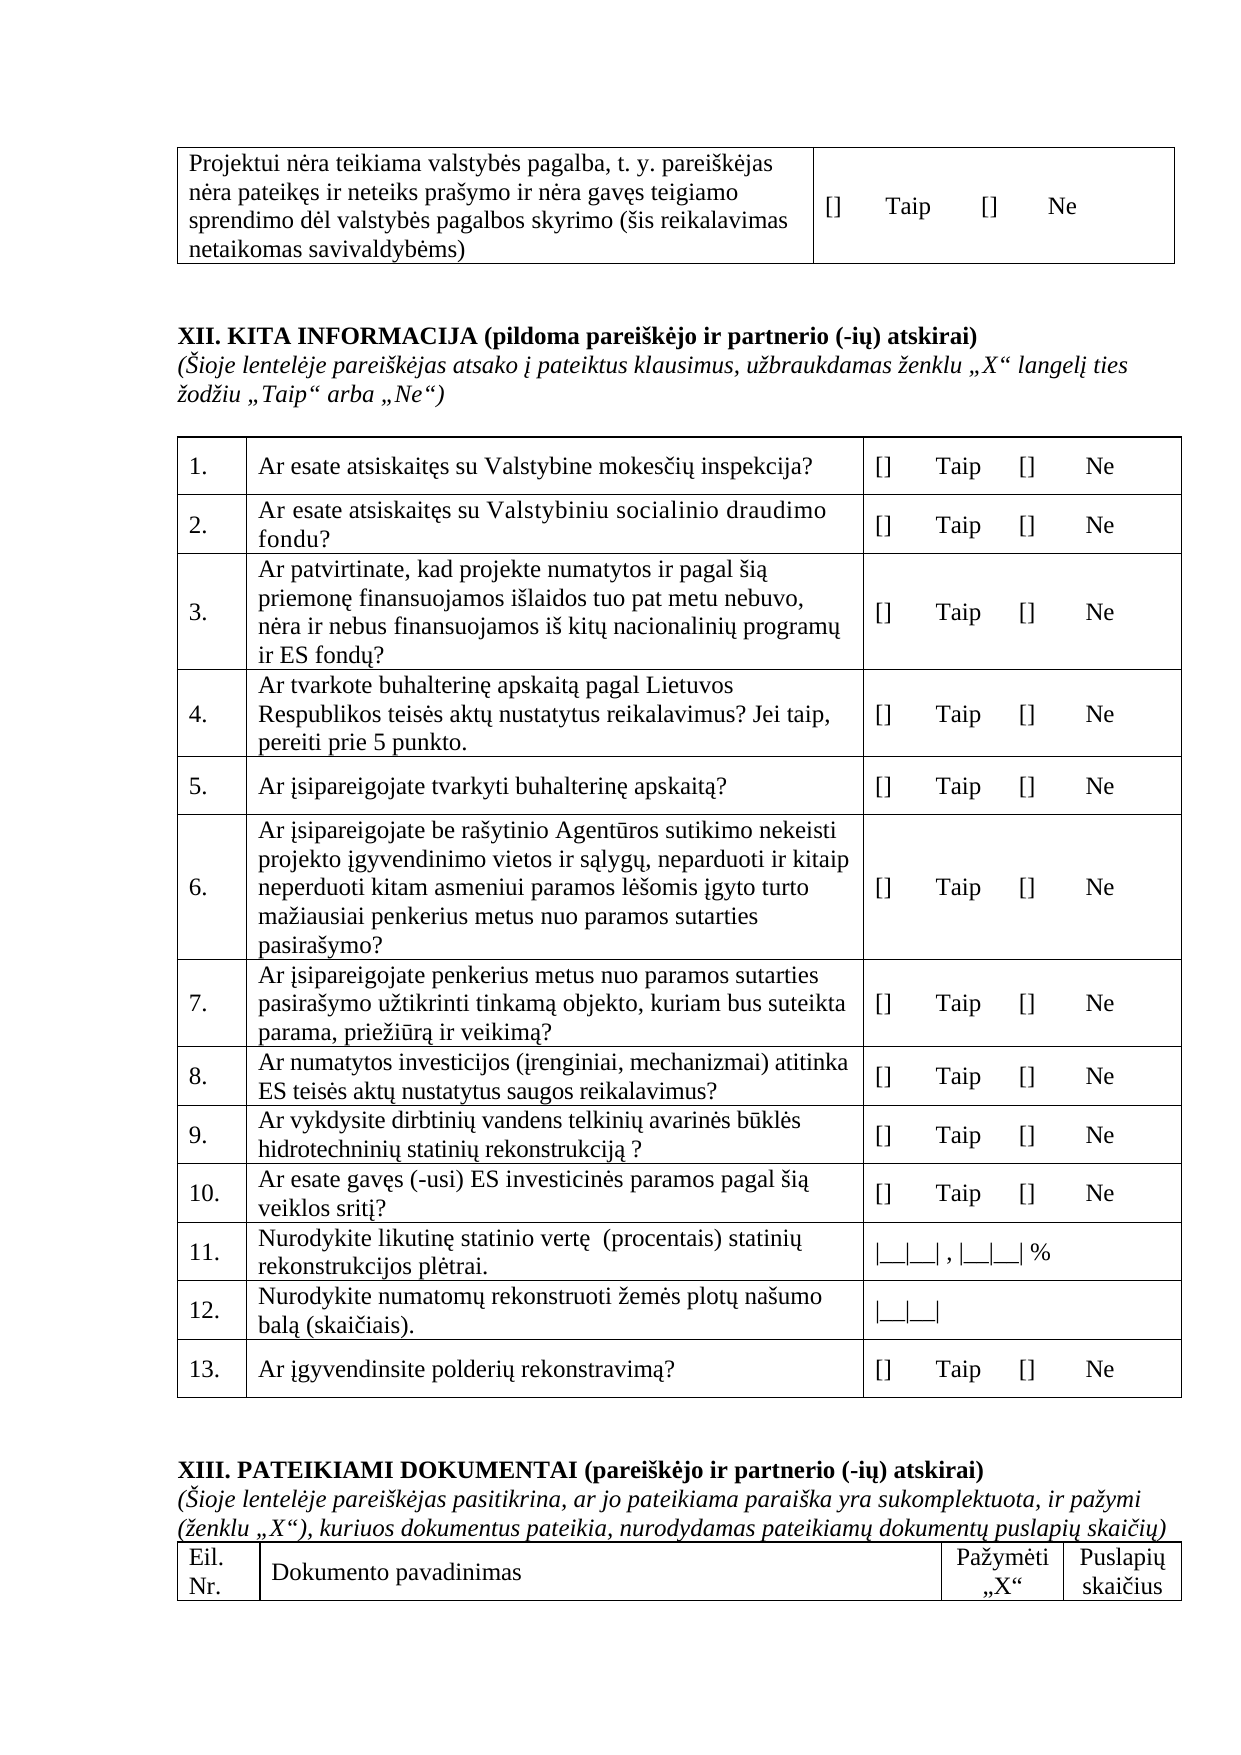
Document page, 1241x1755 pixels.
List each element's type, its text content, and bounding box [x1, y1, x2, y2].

table_header 1. [178, 438, 246, 494]
table_cell 9. [178, 1106, 246, 1163]
table_cell 5. [178, 757, 246, 814]
table_cell 3. [178, 554, 246, 669]
table_cell [] Taip [] Ne [864, 554, 1181, 669]
table_cell Ar numatytos investicijos (įrenginiai, mechanizmai) atitinka ES teisės aktų nustatytus saugos reikalavimus? [247, 1047, 863, 1104]
table_cell 13. [178, 1340, 246, 1397]
table_cell [] Taip [] Ne [864, 757, 1181, 814]
table_cell [] Taip [] Ne [864, 1164, 1181, 1222]
table_cell 10. [178, 1164, 246, 1222]
table_cell 11. [178, 1223, 246, 1280]
table_cell [] Taip [] Ne [864, 495, 1181, 553]
table_cell Nurodykite likutinę statinio vertę (procentais) statinių rekonstrukcijos plėtrai. [247, 1223, 863, 1280]
table_header Puslapių skaičius [1064, 1543, 1181, 1600]
table_header Ar esate atsiskaitęs su Valstybine mokesčių inspekcija? [247, 438, 863, 494]
table_cell Ar patvirtinate, kad projekte numatytos ir pagal šią priemonę finansuojamos išlaidos tuo pat metu nebuvo, nėra ir nebus finansuojamos iš kitų nacionalinių programų ir ES fondų? [247, 554, 863, 669]
table_cell [] Taip [] Ne [864, 960, 1181, 1046]
table_cell Ar įsipareigojate penkerius metus nuo paramos sutarties pasirašymo užtikrinti tinkamą objekto, kuriam bus suteikta parama, priežiūrą ir veikimą? [247, 960, 863, 1046]
table_header [] Taip [] Ne [814, 148, 1174, 263]
table_cell Ar įsipareigojate tvarkyti buhalterinę apskaitą? [247, 757, 863, 814]
text XIII. PATEIKIAMi DOKUMENTAI (pareiškėjo ir partnerio (-ių) atskirai) [177, 1455, 1181, 1484]
table_cell Ar esate gavęs (-usi) ES investicinės paramos pagal šią veiklos sritį? [247, 1164, 863, 1222]
table_cell [] Taip [] Ne [864, 1047, 1181, 1104]
table_cell 8. [178, 1047, 246, 1104]
table_cell Ar esate atsiskaitęs su Valstybiniu socialinio draudimo fondu? [247, 495, 863, 553]
table_header Dokumento pavadinimas [261, 1543, 941, 1600]
text (Šioje lentelėje pareiškėjas pasitikrina, ar jo pateikiama paraiška yra sukomplektuota, ir pažymi (ženklu „X“), kuriuos dokumentus pateikia, nurodydamas pateikiamų dokumentų puslapių skaičių) [177, 1484, 1181, 1541]
table_cell 12. [178, 1281, 246, 1339]
table_cell [] Taip [] Ne [864, 1106, 1181, 1163]
table_cell |__|__| , |__|__| % [864, 1223, 1181, 1280]
table_header Projektui nėra teikiama valstybės pagalba, t. y. pareiškėjas nėra pateikęs ir neteiks prašymo ir nėra gavęs teigiamo sprendimo dėl valstybės pagalbos skyrimo (šis reikalavimas netaikomas savivaldybėms) [178, 148, 813, 263]
table_header Eil. Nr. [178, 1543, 259, 1600]
table_cell 2. [178, 495, 246, 553]
table_cell Nurodykite numatomų rekonstruoti žemės plotų našumo balą (skaičiais). [247, 1281, 863, 1339]
table_cell [] Taip [] Ne [864, 815, 1181, 959]
text XII. KITA INFORMACIJA (pildoma pareiškėjo ir partnerio (-ių) atskirai) [177, 321, 1181, 350]
table_header [] Taip [] Ne [864, 438, 1181, 494]
table_cell 4. [178, 670, 246, 756]
table_cell Ar įgyvendinsite polderių rekonstravimą? [247, 1340, 863, 1397]
table_cell 6. [178, 815, 246, 959]
table_cell Ar vykdysite dirbtinių vandens telkinių avarinės būklės hidrotechninių statinių rekonstrukciją ? [247, 1106, 863, 1163]
table_header Pažymėti „X“ [942, 1543, 1063, 1600]
table_cell 7. [178, 960, 246, 1046]
table_cell [] Taip [] Ne [864, 670, 1181, 756]
table_cell Ar tvarkote buhalterinę apskaitą pagal Lietuvos Respublikos teisės aktų nustatytus reikalavimus? Jei taip, pereiti prie 5 punkto. [247, 670, 863, 756]
table_cell Ar įsipareigojate be rašytinio Agentūros sutikimo nekeisti projekto įgyvendinimo vietos ir sąlygų, neparduoti ir kitaip neperduoti kitam asmeniui paramos lėšomis įgyto turto mažiausiai penkerius metus nuo paramos sutarties pasirašymo? [247, 815, 863, 959]
text (Šioje lentelėje pareiškėjas atsako į pateiktus klausimus, užbraukdamas ženklu „X“ langelį ties žodžiu „Taip“ arba „Ne“) [177, 350, 1181, 408]
table_cell [] Taip [] Ne [864, 1340, 1181, 1397]
table_cell |__|__| [864, 1281, 1181, 1339]
